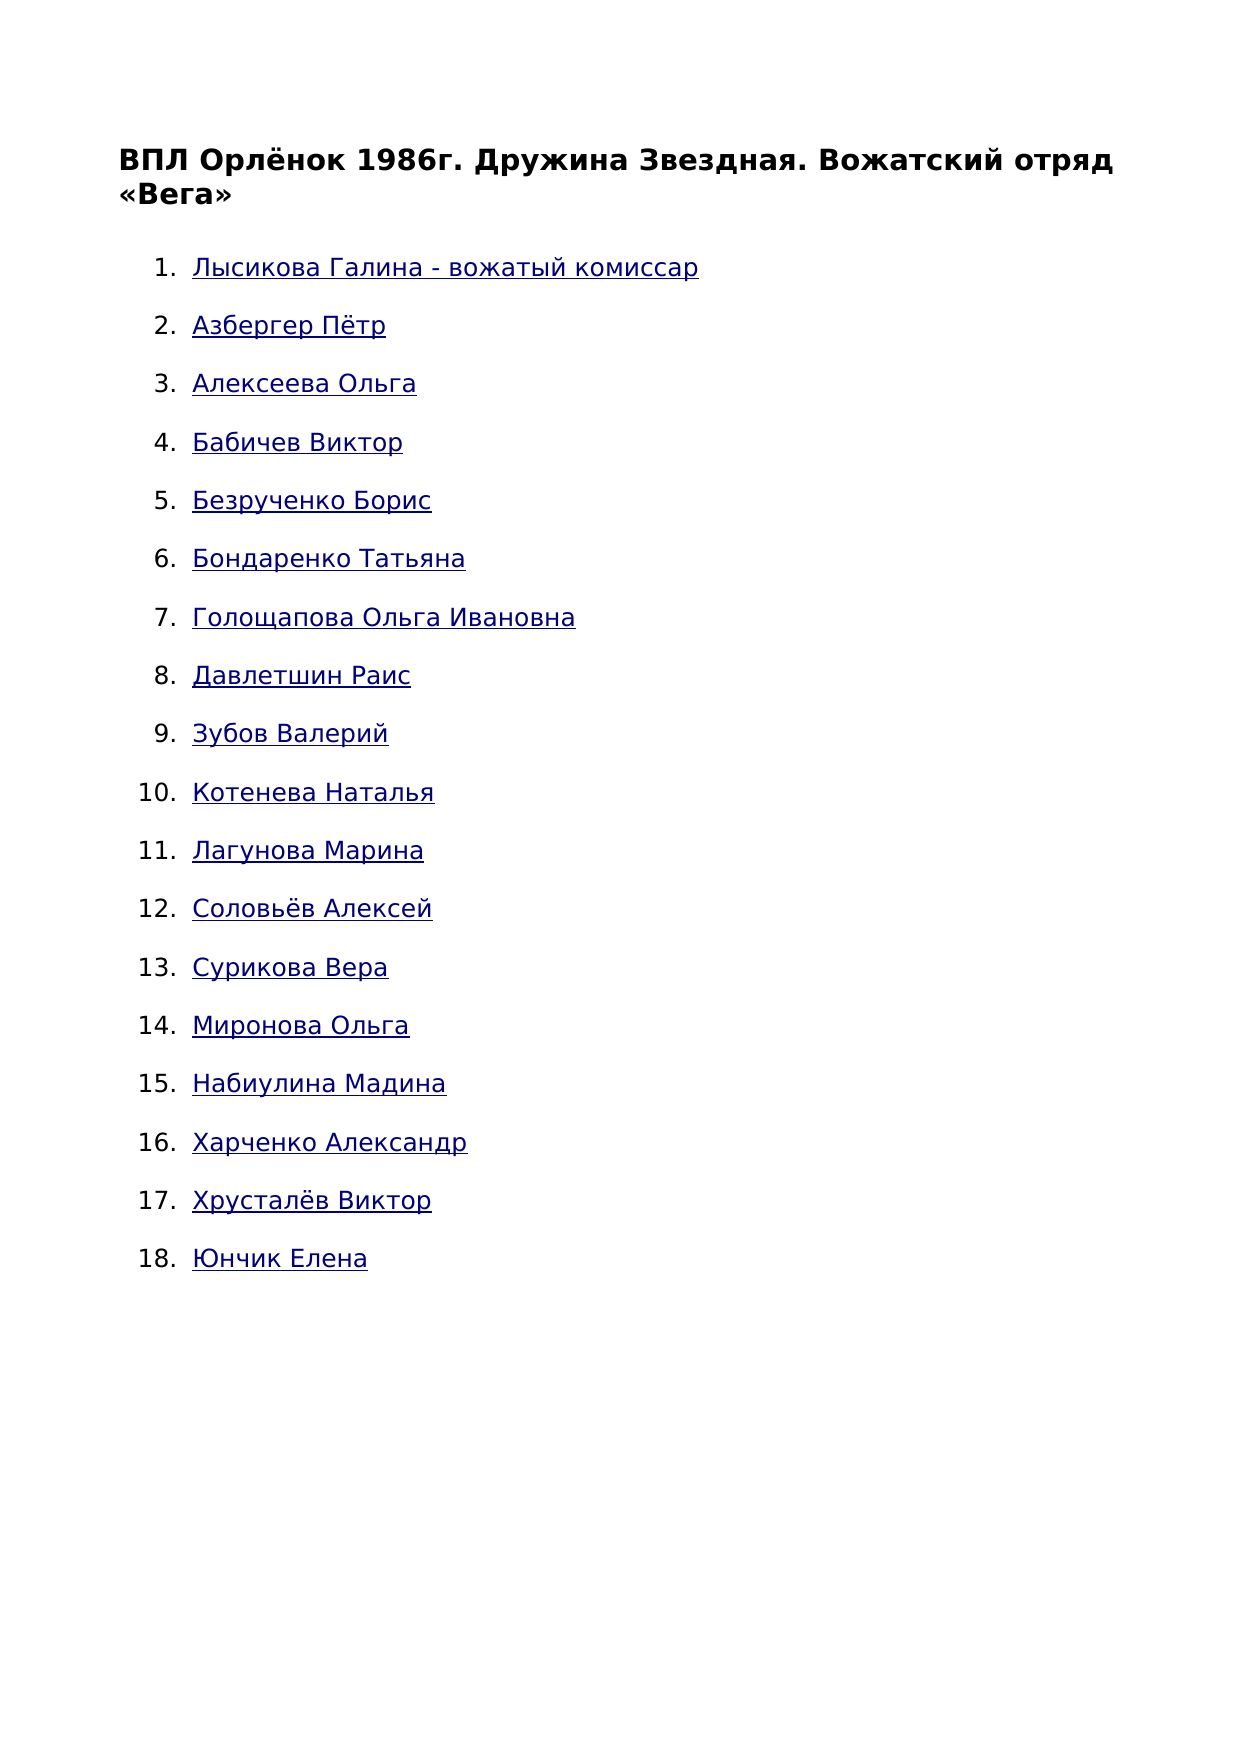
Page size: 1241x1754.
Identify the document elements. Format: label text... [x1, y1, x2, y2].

list Бондаренко Татьяна [177, 545, 1122, 603]
list Миронова Ольга [177, 1011, 1122, 1070]
list Голощапова Ольга Ивановна [177, 603, 1122, 661]
list Безрученко Борис [177, 486, 1122, 545]
list Давлетшин Раис [177, 661, 1122, 720]
subtitle ВПЛ Орлёнок 1986г. Дружина Звездная. Вожатский отряд «Вега» [118, 143, 1122, 211]
list Сурикова Вера [177, 953, 1122, 1011]
list Алексеева Ольга [177, 370, 1122, 428]
list Зубов Валерий [177, 720, 1122, 778]
list Бабичев Виктор [177, 428, 1122, 486]
list Азбергер Пётр [177, 311, 1122, 370]
list Котенева Наталья [177, 778, 1122, 836]
list Харченко Александр [177, 1128, 1122, 1186]
list Набиулина Мадина [177, 1070, 1122, 1128]
list Лысикова Галина - вожатый комиссар [177, 253, 1122, 311]
list Юнчик Елена [177, 1245, 1122, 1303]
list Лагунова Марина [177, 836, 1122, 895]
list Соловьёв Алексей [177, 895, 1122, 953]
list Хрусталёв Виктор [177, 1186, 1122, 1245]
